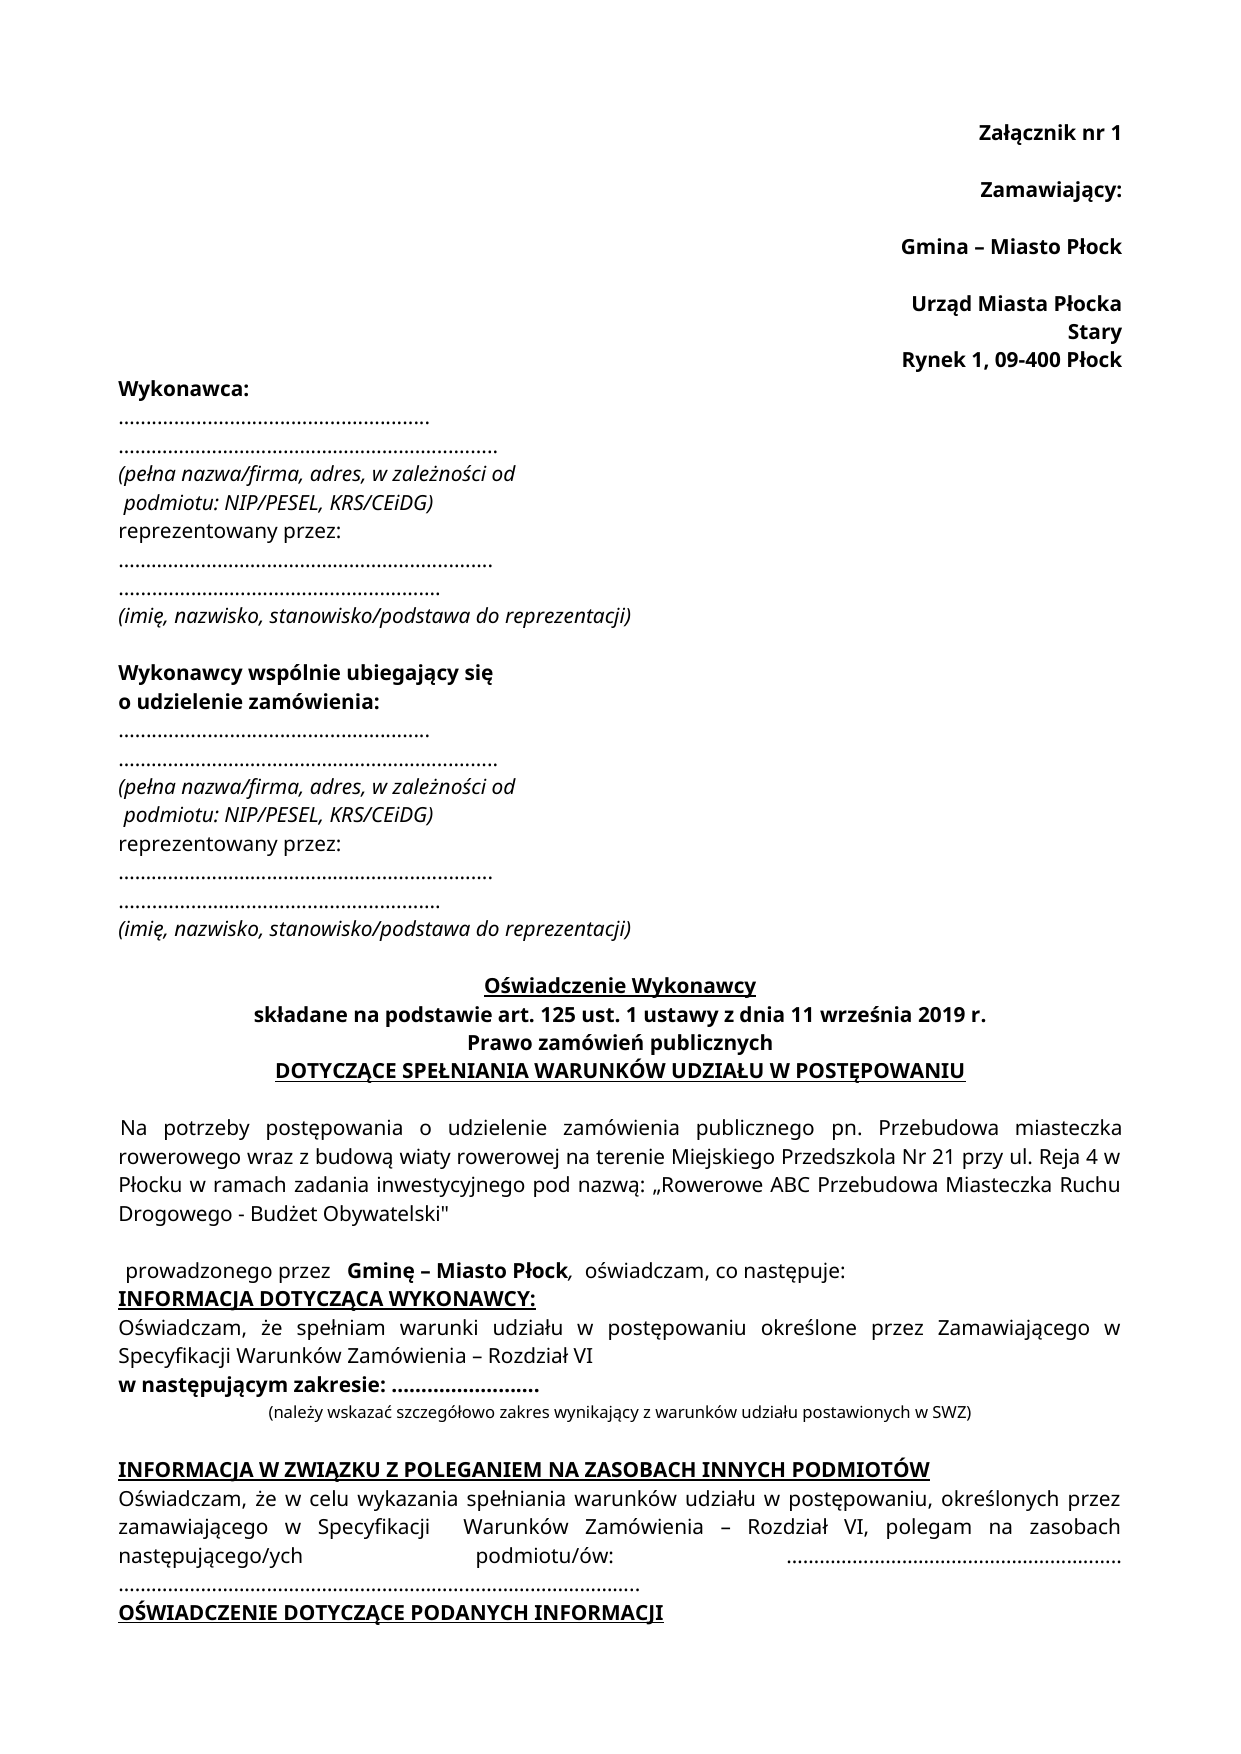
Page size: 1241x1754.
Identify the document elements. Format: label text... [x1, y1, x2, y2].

text podmiotu: NIP/PESEL, KRS/CEiDG) [118, 488, 1122, 516]
text (pełna nazwa/firma, adres, w zależności od [118, 772, 1122, 801]
text reprezentowany przez: [118, 516, 1122, 545]
text Prawo zamówień publicznych [118, 1028, 1122, 1057]
text (imię, nazwisko, stanowisko/podstawa do reprezentacji) [118, 602, 1122, 630]
text Gmina – Miasto Płock [118, 203, 1122, 260]
text (pełna nazwa/firma, adres, w zależności od [118, 459, 1122, 488]
text Oświadczam, że w celu wykazania spełniania warunków udziału w postępowaniu, określonych przez zamawiającego w Specyfikacji Warunków Zamówienia – Rozdział VI, polegam na zasobach następującego/ych podmiotu/ów: ……………………………………………….......………………………………………………………………………………….. [118, 1484, 1122, 1598]
text Urząd Miasta Płocka [118, 260, 1122, 317]
text …………………………………………………............ [118, 431, 1122, 459]
text Oświadczenie Wykonawcy [118, 971, 1122, 1000]
text INFORMACJA W ZWIĄZKU Z POLEGANIEM NA ZASOBACH INNYCH PODMIOTÓW [118, 1455, 1122, 1484]
text .............……….................................... [118, 573, 1122, 602]
text Załącznik nr 1 [118, 118, 1122, 147]
text o udzielenie zamówienia: [118, 687, 1122, 715]
text .............……….................................... [118, 886, 1122, 914]
text ……………………………………………................. [118, 857, 1122, 886]
text ……………………………………………................. [118, 545, 1122, 573]
text Stary Rynek 1, 09-400 Płock [118, 317, 1122, 374]
text (imię, nazwisko, stanowisko/podstawa do reprezentacji) [118, 914, 1122, 943]
text składane na podstawie art. 125 ust. 1 ustawy z dnia 11 września 2019 r. [118, 1000, 1122, 1028]
text …………………………………………………............ [118, 744, 1122, 772]
text INFORMACJA DOTYCZĄCA WYKONAWCY: [118, 1284, 1122, 1313]
text podmiotu: NIP/PESEL, KRS/CEiDG) [118, 801, 1122, 829]
text w następującym zakresie: ……………………. [118, 1370, 1122, 1398]
text prowadzonego przez Gminę – Miasto Płock, oświadczam, co następuje: [118, 1256, 1122, 1284]
text Wykonawcy wspólnie ubiegający się [118, 658, 1122, 687]
text Zamawiający: [118, 147, 1122, 203]
text Wykonawca: [118, 374, 1122, 402]
text …..................................................... [118, 715, 1122, 744]
text Oświadczam, że spełniam warunki udziału w postępowaniu określone przez Zamawiającego w Specyfikacji Warunków Zamówienia – Rozdział VI [118, 1313, 1122, 1370]
text …..................................................... [118, 402, 1122, 431]
text Na potrzeby postępowania o udzielenie zamówienia publicznego pn. Przebudowa miasteczka rowerowego wraz z budową wiaty rowerowej na terenie Miejskiego Przedszkola Nr 21 przy ul. Reja 4 w Płocku w ramach zadania inwestycyjnego pod nazwą: „Rowerowe ABC Przebudowa Miasteczka Ruchu Drogowego - Budżet Obywatelski" [118, 1113, 1122, 1227]
text (należy wskazać szczegółowo zakres wynikający z warunków udziału postawionych w SWZ) [118, 1401, 1122, 1424]
text DOTYCZĄCE SPEŁNIANIA WARUNKÓW UDZIAŁU W POSTĘPOWANIU [118, 1057, 1122, 1085]
text OŚWIADCZENIE DOTYCZĄCE PODANYCH INFORMACJI [118, 1598, 1122, 1626]
text reprezentowany przez: [118, 829, 1122, 857]
